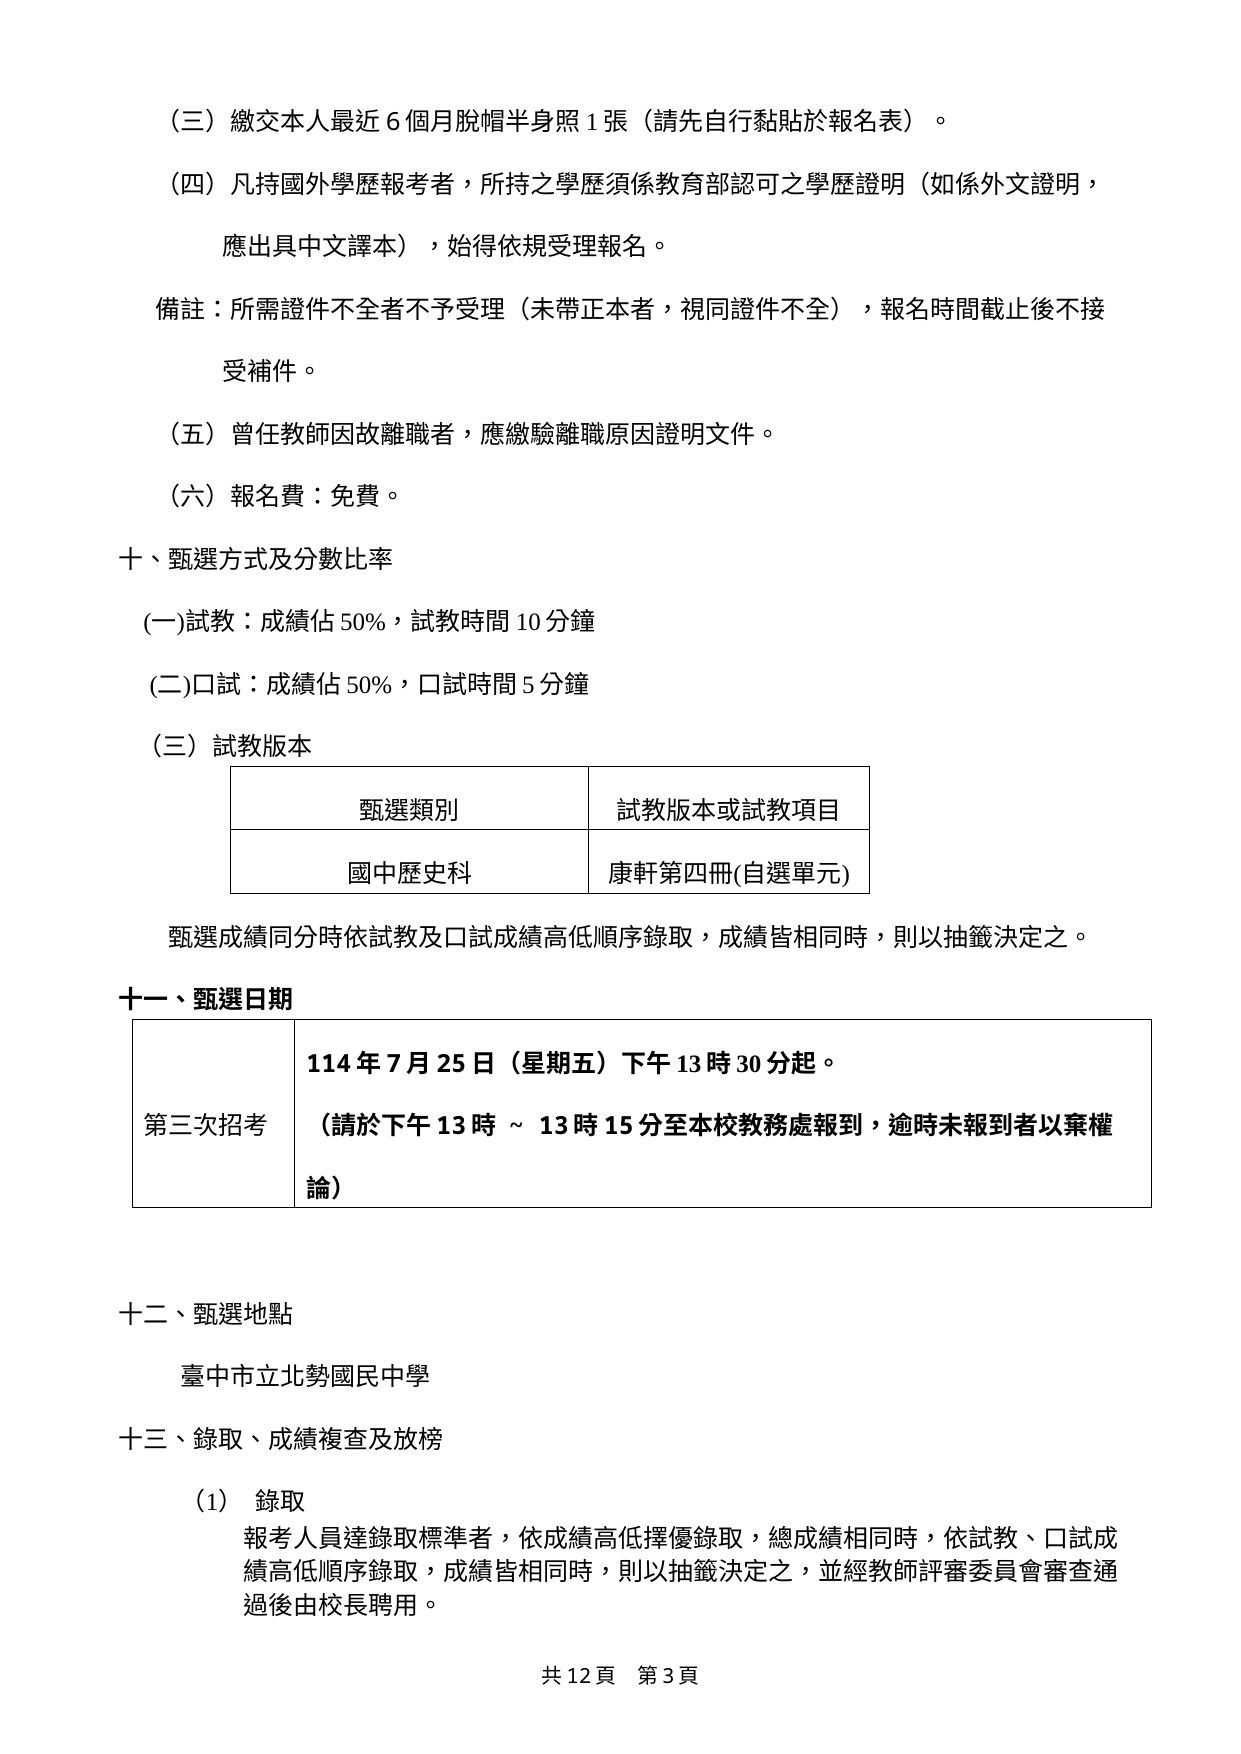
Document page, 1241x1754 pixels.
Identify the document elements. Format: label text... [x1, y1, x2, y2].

table_header 第三次招考 [133, 1020, 294, 1207]
table_cell 國中歷史科 [231, 830, 588, 893]
list 錄取 [181, 1458, 1122, 1521]
text （五）曾任教師因故離職者，應繳驗離職原因證明文件。 [156, 391, 1122, 453]
text （三）試教版本 [118, 703, 1122, 766]
text （四）凡持國外學歷報考者，所持之學歷須係教育部認可之學歷證明（如係外文證明，應出具中文譯本），始得依規受理報名。 [156, 141, 1122, 266]
table_header 試教版本或試教項目 [589, 767, 869, 829]
text 甄選成績同分時依試教及口試成績高低順序錄取，成績皆相同時，則以抽籤決定之。 [118, 894, 1122, 956]
text 十、甄選方式及分數比率 [118, 516, 1122, 578]
text (一)試教：成績佔50%，試教時間10分鐘 [118, 578, 1122, 641]
table_cell 康軒第四冊(自選單元) [589, 830, 869, 893]
text （三）繳交本人最近6個月脫帽半身照1張（請先自行黏貼於報名表）。 [156, 78, 1122, 141]
text 備註：所需證件不全者不予受理（未帶正本者，視同證件不全），報名時間截止後不接受補件。 [156, 266, 1122, 391]
text 報考人員達錄取標準者，依成績高低擇優錄取，總成績相同時，依試教、口試成績高低順序錄取，成績皆相同時，則以抽籤決定之，並經教師評審委員會審查通過後由校長聘用。 [156, 1521, 1122, 1621]
text 十三、錄取、成績複查及放榜 [118, 1396, 1122, 1458]
text 十一、甄選日期 [118, 956, 1122, 1019]
text (二)口試：成績佔50%，口試時間5分鐘 [118, 641, 1122, 703]
table_header 114年7月25日（星期五）下午13時30分起。 （請於下午13時 ~ 13時15分至本校教務處報到，逾時未報到者以棄權論） [295, 1020, 1151, 1207]
table_header 甄選類別 [231, 767, 588, 829]
text 十二、甄選地點 [118, 1271, 1122, 1333]
text 臺中市立北勢國民中學 [181, 1333, 1122, 1396]
text （六）報名費：免費。 [156, 453, 1122, 516]
